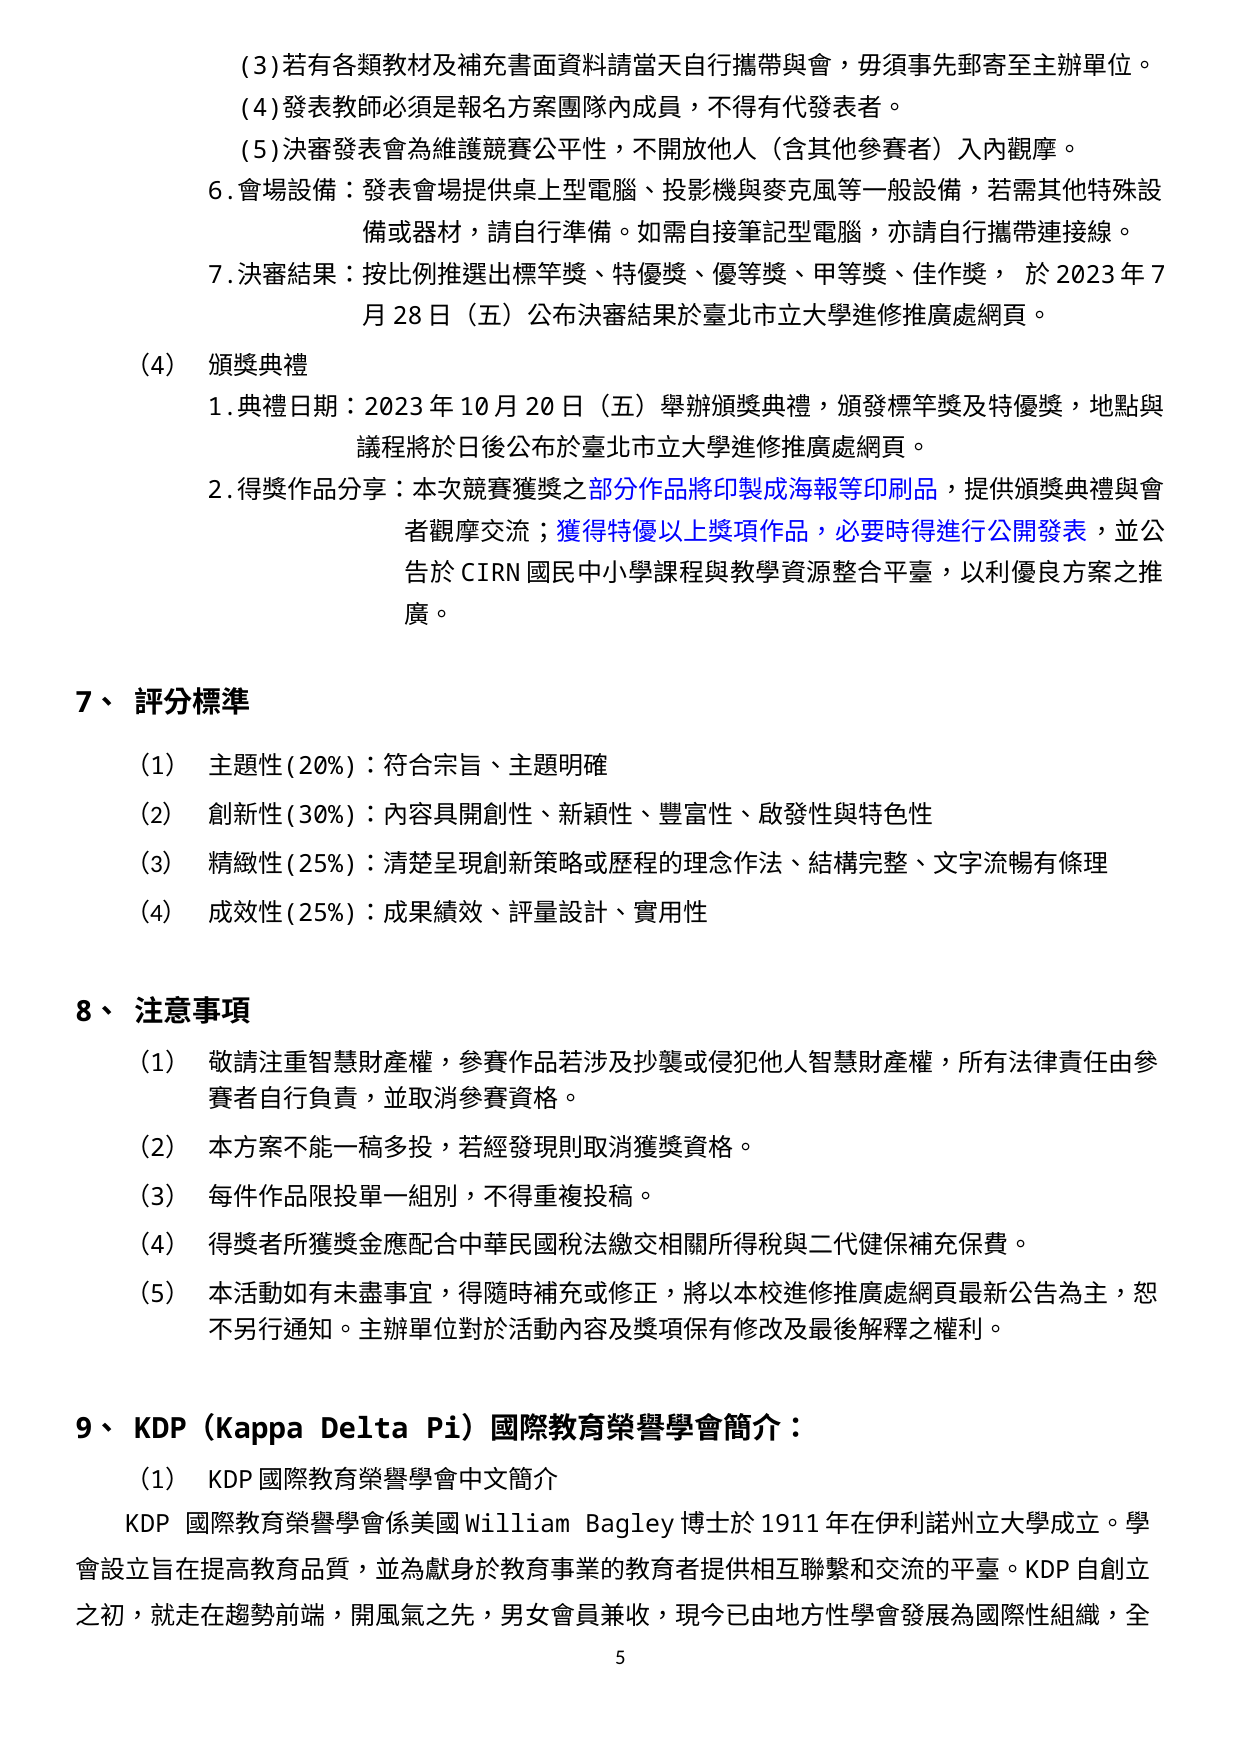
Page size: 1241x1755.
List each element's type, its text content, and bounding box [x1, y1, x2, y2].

list 得獎者所獲獎金應配合中華民國稅法繳交相關所得稅與二代健保補充保費。 [125, 1225, 1165, 1261]
list KDP國際教育榮譽學會中文簡介 [125, 1460, 1165, 1496]
list 成效性(25%)：成果績效、評量設計、實用性 [125, 892, 1165, 928]
text 6.會場設備：發表會場提供桌上型電腦、投影機與麥克風等一般設備，若需其他特殊設 備或器材，請自行準備。如需自接筆記型電腦，亦請自行攜帶連接線。 [208, 166, 1165, 250]
text 2.得獎作品分享：本次競賽獲獎之部分作品將印製成海報等印刷品，提供頒獎典禮與會者觀摩交流；獲得特優以上獎項作品，必要時得進行公開發表，並公告於CIRN國民中小學課程與教學資源整合平臺，以利優良方案之推廣。 [207, 465, 1165, 632]
list 精緻性(25%)：清楚呈現創新策略或歷程的理念作法、結構完整、文字流暢有條理 [125, 843, 1165, 879]
text 1.典禮日期：2023年10月20日（五）舉辦頒獎典禮，頒發標竿獎及特優獎，地點與議程將於日後公布於臺北市立大學進修推廣處網頁。 [207, 382, 1165, 465]
list 頒獎典禮 [125, 346, 1165, 382]
list 敬請注重智慧財產權，參賽作品若涉及抄襲或侵犯他人智慧財產權，所有法律責任由參賽者自行負責，並取消參賽資格。 [125, 1042, 1165, 1115]
list 每件作品限投單一組別，不得重複投稿。 [125, 1176, 1165, 1212]
list 創新性(30%)：內容具開創性、新穎性、豐富性、啟發性與特色性 [125, 794, 1165, 831]
list 主題性(20%)：符合宗旨、主題明確 [125, 746, 1165, 782]
text (4)發表教師必須是報名方案團隊內成員，不得有代發表者。 [237, 83, 1165, 125]
list 注意事項 [75, 987, 1165, 1030]
list 本活動如有未盡事宜，得隨時補充或修正，將以本校進修推廣處網頁最新公告為主，恕不另行通知。主辦單位對於活動內容及獎項保有修改及最後解釋之權利。 [125, 1273, 1165, 1346]
text (5)決審發表會為維護競賽公平性，不開放他人（含其他參賽者）入內觀摩。 [237, 125, 1165, 166]
text 7.決審結果：按比例推選出標竿獎、特優獎、優等獎、甲等獎、佳作奬， 於2023年7月28日（五）公布決審結果於臺北市立大學進修推廣處網頁。 [208, 250, 1165, 333]
list KDP（Kappa Delta Pi）國際教育榮譽學會簡介： [75, 1405, 1165, 1447]
text KDP 國際教育榮譽學會係美國William Bagley博士於1911年在伊利諾州立大學成立。學會設立旨在提高教育品質，並為獻身於教育事業的教育者提供相互聯繫和交流的平臺。KDP自創立之初，就走在趨勢前端，開風氣之先，男女會員兼收，現今已由地方性學會發展為國際性組織，全 [75, 1496, 1165, 1634]
list 評分標準 [75, 678, 1165, 721]
text (3)若有各類教材及補充書面資料請當天自行攜帶與會，毋須事先郵寄至主辦單位。 [237, 41, 1165, 83]
list 本方案不能一稿多投，若經發現則取消獲獎資格。 [125, 1127, 1165, 1163]
